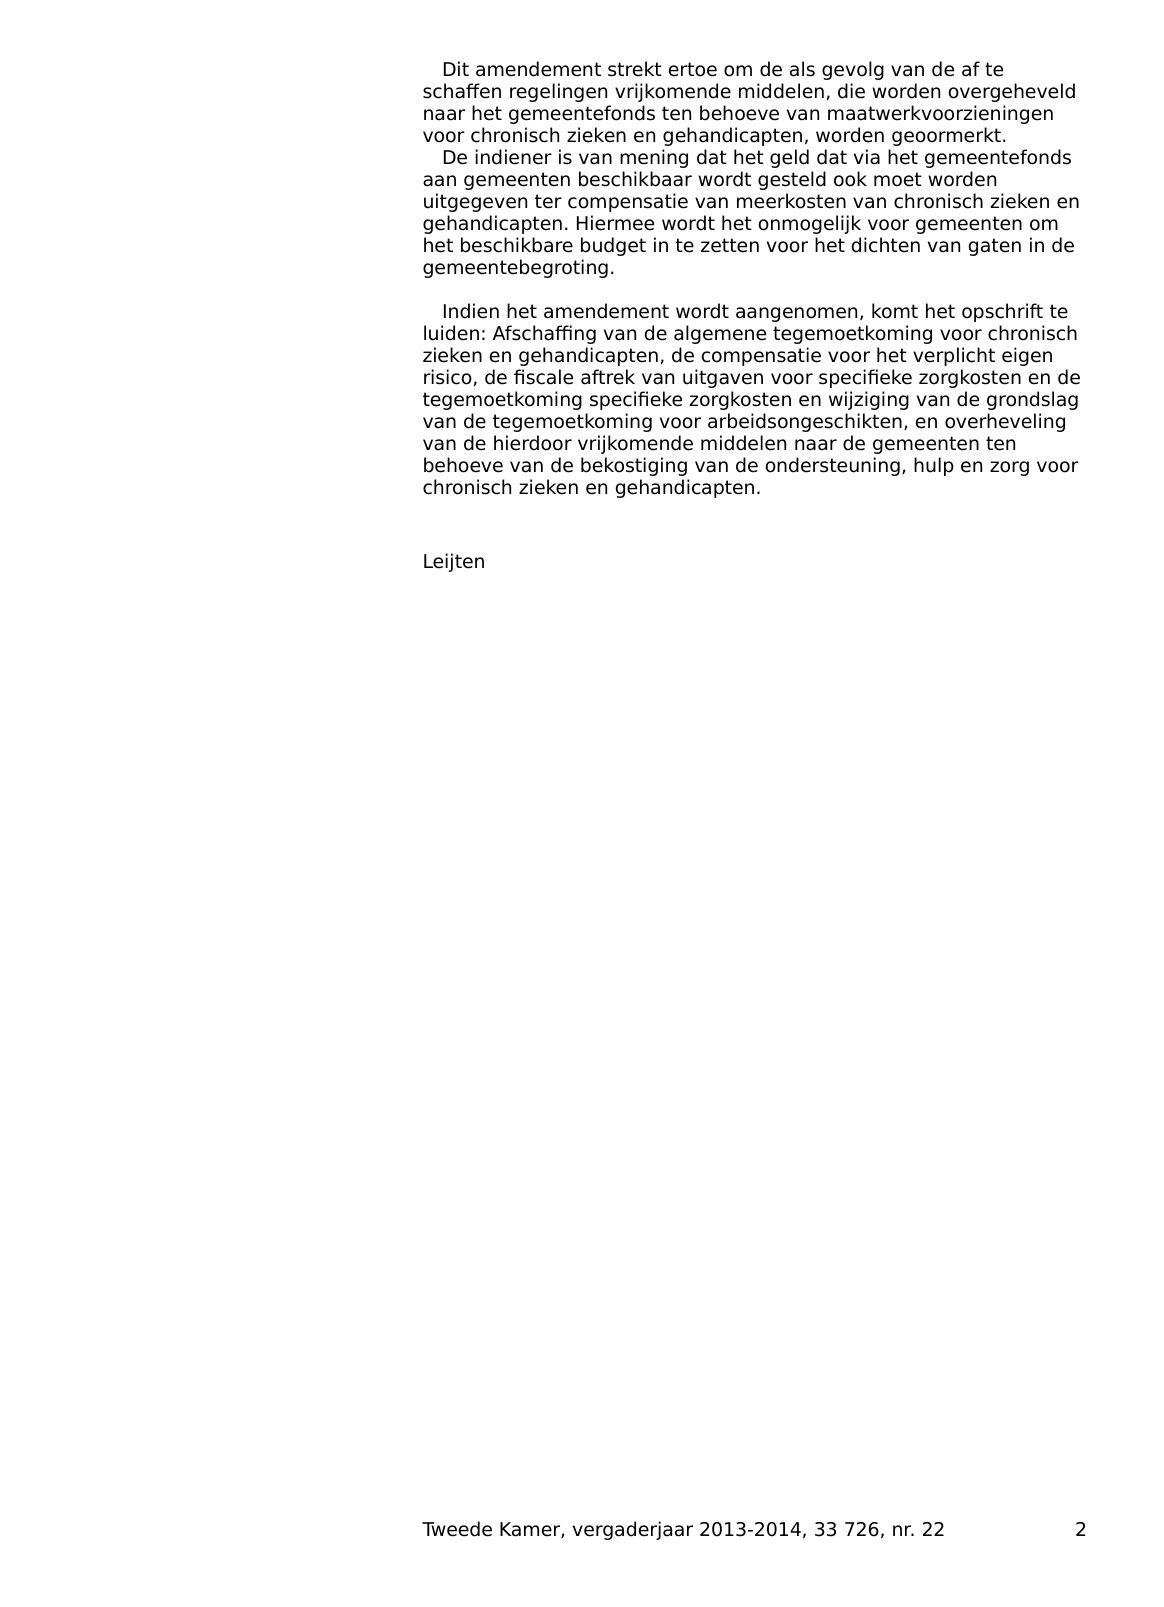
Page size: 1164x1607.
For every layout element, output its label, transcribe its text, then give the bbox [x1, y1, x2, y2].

text Dit amendement strekt ertoe om de als gevolg van de af te schaffen regelingen vrijkomende middelen, die worden overgeheveld naar het gemeentefonds ten behoeve van maatwerkvoorzieningen voor chronisch zieken en gehandicapten, worden geoormerkt. [422, 59, 1087, 147]
text Leijten [422, 529, 1087, 573]
text De indiener is van mening dat het geld dat via het gemeentefonds aan gemeenten beschikbaar wordt gesteld ook moet worden uitgegeven ter compensatie van meerkosten van chronisch zieken en gehandicapten. Hiermee wordt het onmogelijk voor gemeenten om het beschikbare budget in te zetten voor het dichten van gaten in de gemeentebegroting. [422, 147, 1087, 279]
text Indien het amendement wordt aangenomen, komt het opschrift te luiden: Afschaffing van de algemene tegemoetkoming voor chronisch zieken en gehandicapten, de compensatie voor het verplicht eigen risico, de fiscale aftrek van uitgaven voor specifieke zorgkosten en de tegemoetkoming specifieke zorgkosten en wijziging van de grondslag van de tegemoetkoming voor arbeidsongeschikten, en overheveling van de hierdoor vrijkomende middelen naar de gemeenten ten behoeve van de bekostiging van de ondersteuning, hulp en zorg voor chronisch zieken en gehandicapten. [422, 301, 1087, 499]
